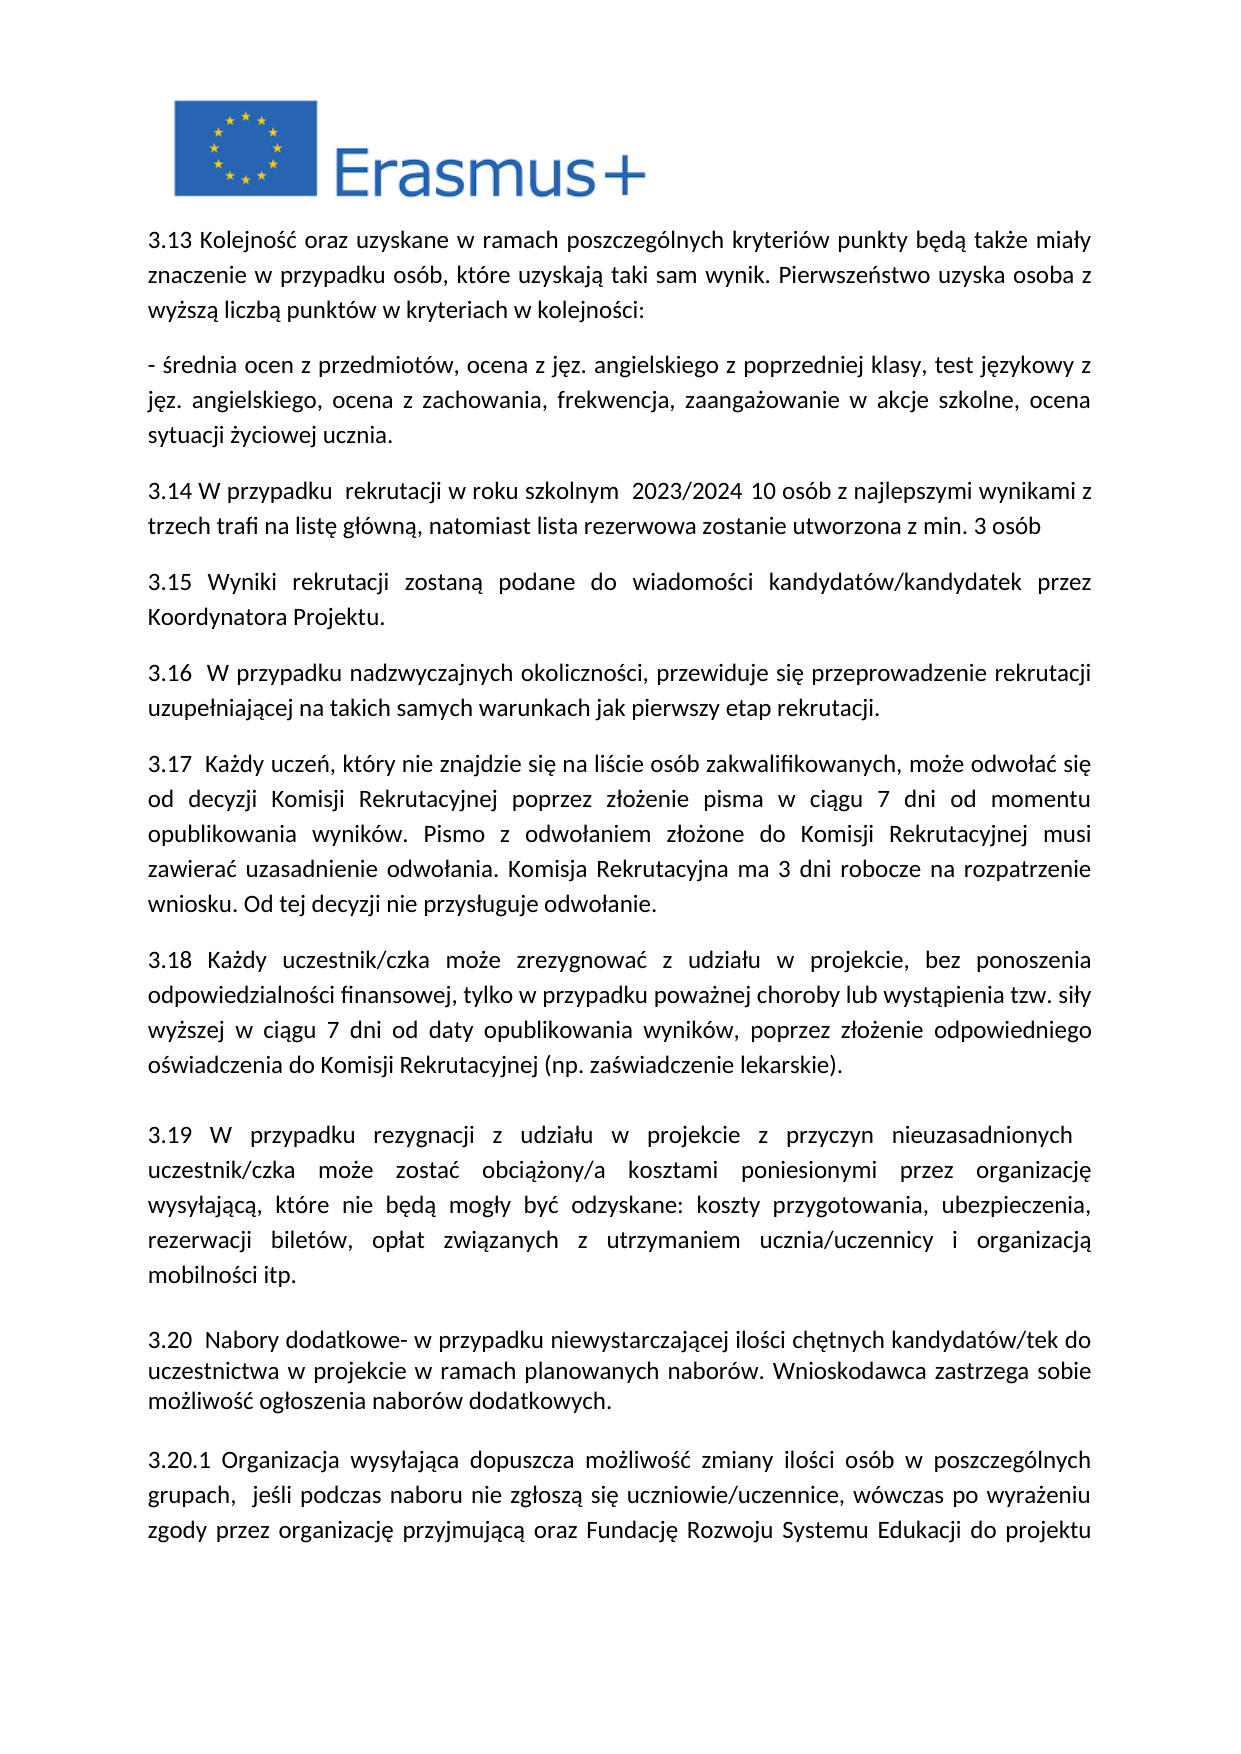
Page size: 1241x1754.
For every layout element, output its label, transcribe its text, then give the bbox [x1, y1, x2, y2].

text 3.18 Każdy uczestnik/czka może zrezygnować z udziału w projekcie, bez ponoszenia odpowiedzialności finansowej, tylko w przypadku poważnej choroby lub wystąpienia tzw. siły wyższej w ciągu 7 dni od daty opublikowania wyników, poprzez złożenie odpowiedniego oświadczenia do Komisji Rekrutacyjnej (np. zaświadczenie lekarskie). [148, 944, 1093, 1079]
text 3.20 Nabory dodatkowe- w przypadku niewystarczającej ilości chętnych kandydatów/tek do uczestnictwa w projekcie w ramach planowanych naborów. Wnioskodawca zastrzega sobie możliwość ogłoszenia naborów dodatkowych. [148, 1324, 1093, 1416]
text 3.16 W przypadku nadzwyczajnych okoliczności, przewiduje się przeprowadzenie rekrutacji uzupełniającej na takich samych warunkach jak pierwszy etap rekrutacji. [148, 657, 1093, 723]
text 3.17 Każdy uczeń, który nie znajdzie się na liście osób zakwalifikowanych, może odwołać się od decyzji Komisji Rekrutacyjnej poprzez złożenie pisma w ciągu 7 dni od momentu opublikowania wyników. Pismo z odwołaniem złożone do Komisji Rekrutacyjnej musi zawierać uzasadnienie odwołania. Komisja Rekrutacyjna ma 3 dni robocze na rozpatrzenie wniosku. Od tej decyzji nie przysługuje odwołanie. [148, 748, 1093, 918]
text 3.14 W przypadku rekrutacji w roku szkolnym 2023/2024 10 osób z najlepszymi wynikami z trzech trafi na listę główną, natomiast lista rezerwowa zostanie utworzona z min. 3 osób [148, 475, 1093, 541]
text 3.20.1 Organizacja wysyłająca dopuszcza możliwość zmiany ilości osób w poszczególnych grupach, jeśli podczas naboru nie zgłoszą się uczniowie/uczennice, wówczas po wyrażeniu zgody przez organizację przyjmującą oraz Fundację Rozwoju Systemu Edukacji do projektu [148, 1444, 1093, 1544]
text 3.15 Wyniki rekrutacji zostaną podane do wiadomości kandydatów/kandydatek przez Koordynatora Projektu. [148, 566, 1093, 632]
text 3.13 Kolejność oraz uzyskane w ramach poszczególnych kryteriów punkty będą także miały znaczenie w przypadku osób, które uzyskają taki sam wynik. Pierwszeństwo uzyska osoba z wyższą liczbą punktów w kryteriach w kolejności: [148, 224, 1093, 324]
text - średnia ocen z przedmiotów, ocena z jęz. angielskiego z poprzedniej klasy, test językowy z jęz. angielskiego, ocena z zachowania, frekwencja, zaangażowanie w akcje szkolne, ocena sytuacji życiowej ucznia. [148, 349, 1093, 450]
text 3.19 W przypadku rezygnacji z udziału w projekcie z przyczyn nieuzasadnionych uczestnik/czka może zostać obciążony/a kosztami poniesionymi przez organizację wysyłającą, które nie będą mogły być odzyskane: koszty przygotowania, ubezpieczenia, rezerwacji biletów, opłat związanych z utrzymaniem ucznia/uczennicy i organizacją mobilności itp. [148, 1119, 1093, 1289]
picture [147, 73, 673, 224]
